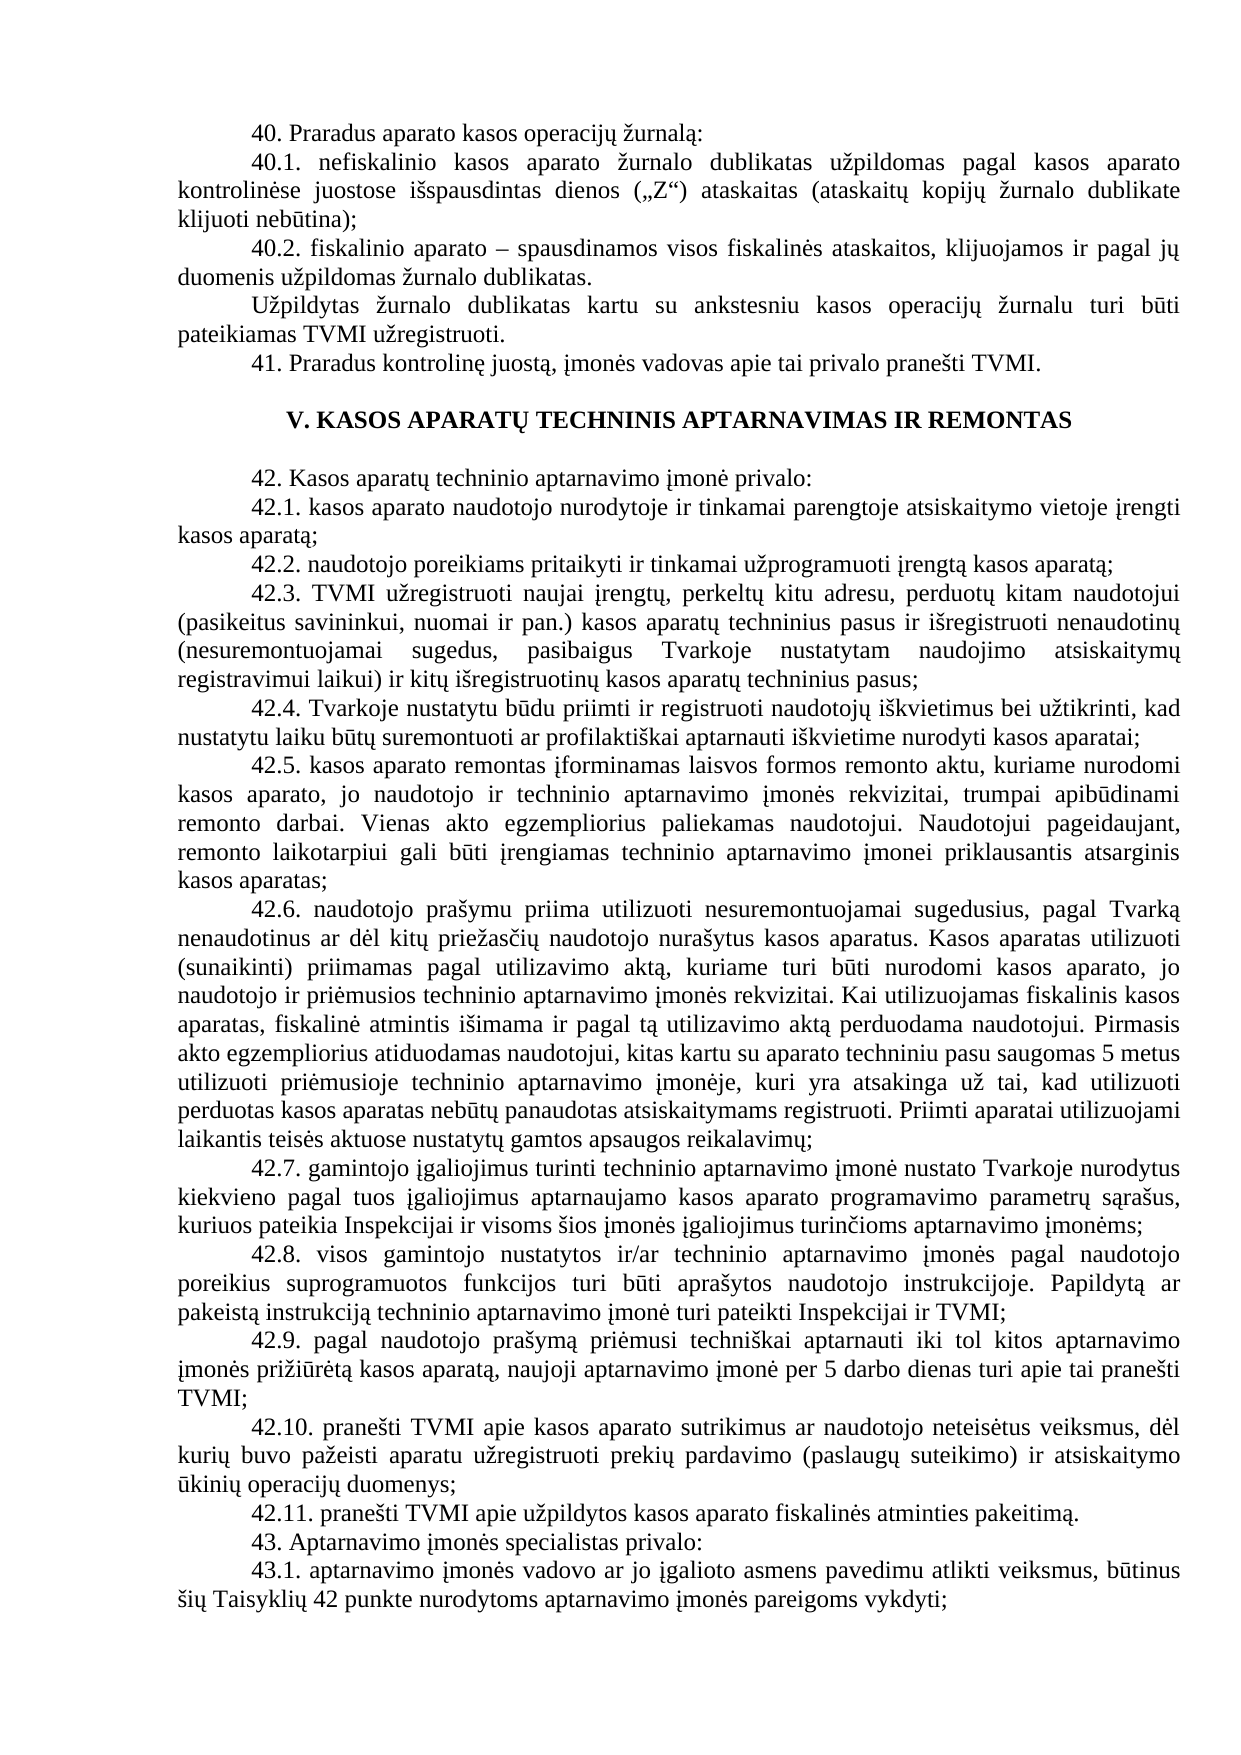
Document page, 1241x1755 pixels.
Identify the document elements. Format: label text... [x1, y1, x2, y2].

text 41. Praradus kontrolinę juostą, įmonės vadovas apie tai privalo pranešti TVMI. [177, 348, 1181, 377]
text 42.1. kasos aparato naudotojo nurodytoje ir tinkamai parengtoje atsiskaitymo vietoje įrengti kasos aparatą; [177, 492, 1181, 549]
text 42.8. visos gamintojo nustatytos ir/ar techninio aptarnavimo įmonės pagal naudotojo poreikius suprogramuotos funkcijos turi būti aprašytos naudotojo instrukcijoje. Papildytą ar pakeistą instrukciją techninio aptarnavimo įmonė turi pateikti Inspekcijai ir TVMI; [177, 1239, 1181, 1326]
text 40.1. nefiskalinio kasos aparato žurnalo dublikatas užpildomas pagal kasos aparato kontrolinėse juostose išspausdintas dienos („Z“) ataskaitas (ataskaitų kopijų žurnalo dublikate klijuoti nebūtina); [177, 147, 1181, 233]
text 42. Kasos aparatų techninio aptarnavimo įmonė privalo: [177, 463, 1181, 492]
text 40. Praradus aparato kasos operacijų žurnalą: [177, 118, 1181, 147]
text 42.7. gamintojo įgaliojimus turinti techninio aptarnavimo įmonė nustato Tvarkoje nurodytus kiekvieno pagal tuos įgaliojimus aptarnaujamo kasos aparato programavimo parametrų sąrašus, kuriuos pateikia Inspekcijai ir visoms šios įmonės įgaliojimus turinčioms aptarnavimo įmonėms; [177, 1153, 1181, 1239]
text 43. Aptarnavimo įmonės specialistas privalo: [177, 1527, 1181, 1556]
text 42.3. TVMI užregistruoti naujai įrengtų, perkeltų kitu adresu, perduotų kitam naudotojui (pasikeitus savininkui, nuomai ir pan.) kasos aparatų techninius pasus ir išregistruoti nenaudotinų (nesuremontuojamai sugedus, pasibaigus Tvarkoje nustatytam naudojimo atsiskaitymų registravimui laikui) ir kitų išregistruotinų kasos aparatų techninius pasus; [177, 578, 1181, 693]
text 42.6. naudotojo prašymu priima utilizuoti nesuremontuojamai sugedusius, pagal Tvarką nenaudotinus ar dėl kitų priežasčių naudotojo nurašytus kasos aparatus. Kasos aparatas utilizuoti (sunaikinti) priimamas pagal utilizavimo aktą, kuriame turi būti nurodomi kasos aparato, jo naudotojo ir priėmusios techninio aptarnavimo įmonės rekvizitai. Kai utilizuojamas fiskalinis kasos aparatas, fiskalinė atmintis išimama ir pagal tą utilizavimo aktą perduodama naudotojui. Pirmasis akto egzempliorius atiduodamas naudotojui, kitas kartu su aparato techniniu pasu saugomas 5 metus utilizuoti priėmusioje techninio aptarnavimo įmonėje, kuri yra atsakinga už tai, kad utilizuoti perduotas kasos aparatas nebūtų panaudotas atsiskaitymams registruoti. Priimti aparatai utilizuojami laikantis teisės aktuose nustatytų gamtos apsaugos reikalavimų; [177, 894, 1181, 1153]
text 42.2. naudotojo poreikiams pritaikyti ir tinkamai užprogramuoti įrengtą kasos aparatą; [177, 549, 1181, 578]
text 43.1. aptarnavimo įmonės vadovo ar jo įgalioto asmens pavedimu atlikti veiksmus, būtinus šių Taisyklių 42 punkte nurodytoms aptarnavimo įmonės pareigoms vykdyti; [177, 1556, 1181, 1613]
text 42.10. pranešti TVMI apie kasos aparato sutrikimus ar naudotojo neteisėtus veiksmus, dėl kurių buvo pažeisti aparatu užregistruoti prekių pardavimo (paslaugų suteikimo) ir atsiskaitymo ūkinių operacijų duomenys; [177, 1412, 1181, 1498]
text Užpildytas žurnalo dublikatas kartu su ankstesniu kasos operacijų žurnalu turi būti pateikiamas TVMI užregistruoti. [177, 291, 1181, 348]
text 40.2. fiskalinio aparato – spausdinamos visos fiskalinės ataskaitos, klijuojamos ir pagal jų duomenis užpildomas žurnalo dublikatas. [177, 233, 1181, 291]
text 42.11. pranešti TVMI apie užpildytos kasos aparato fiskalinės atminties pakeitimą. [177, 1498, 1181, 1527]
text 42.9. pagal naudotojo prašymą priėmusi techniškai aptarnauti iki tol kitos aptarnavimo įmonės prižiūrėtą kasos aparatą, naujoji aptarnavimo įmonė per 5 darbo dienas turi apie tai pranešti TVMI; [177, 1326, 1181, 1412]
text V. KASOS APARATŲ TECHNINIS APTARNAVIMAS IR REMONTAS [177, 406, 1181, 434]
text 42.4. Tvarkoje nustatytu būdu priimti ir registruoti naudotojų iškvietimus bei užtikrinti, kad nustatytu laiku būtų suremontuoti ar profilaktiškai aptarnauti iškvietime nurodyti kasos aparatai; [177, 693, 1181, 751]
text 42.5. kasos aparato remontas įforminamas laisvos formos remonto aktu, kuriame nurodomi kasos aparato, jo naudotojo ir techninio aptarnavimo įmonės rekvizitai, trumpai apibūdinami remonto darbai. Vienas akto egzempliorius paliekamas naudotojui. Naudotojui pageidaujant, remonto laikotarpiui gali būti įrengiamas techninio aptarnavimo įmonei priklausantis atsarginis kasos aparatas; [177, 751, 1181, 894]
